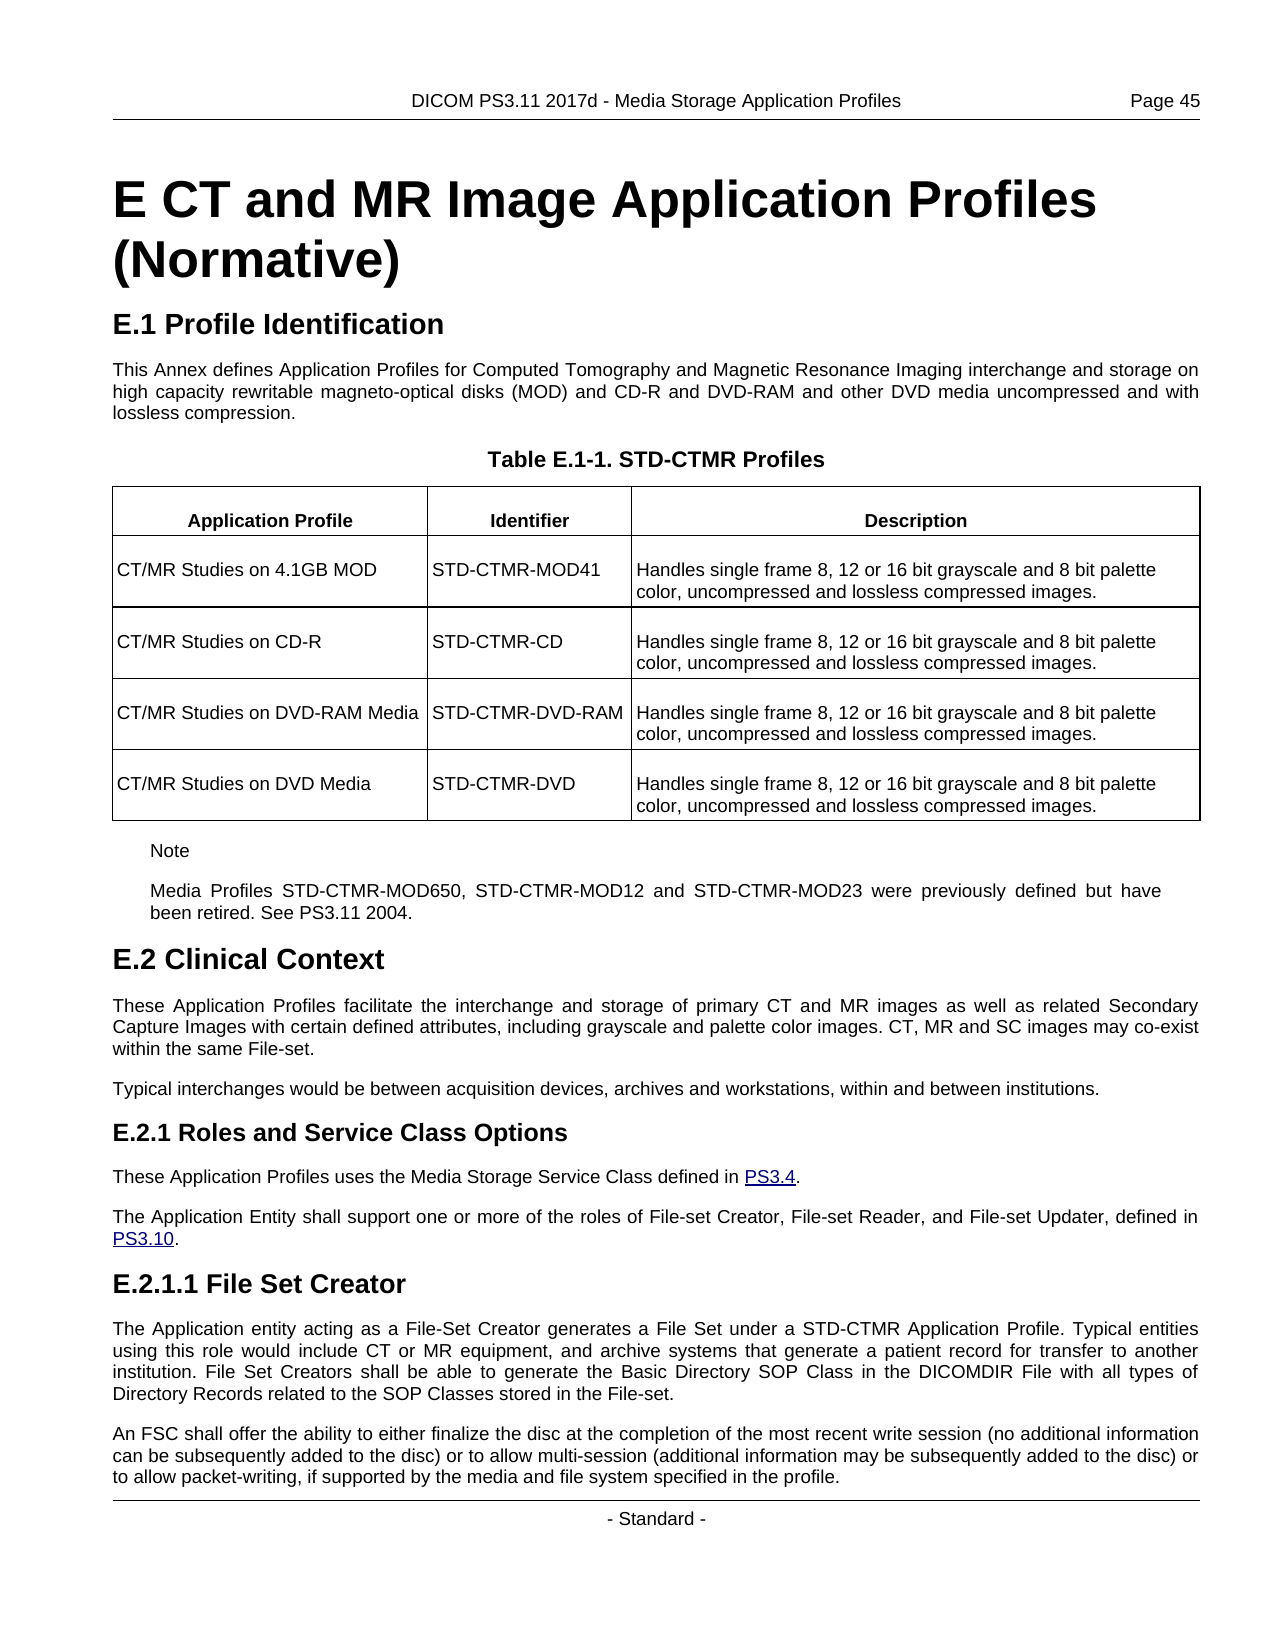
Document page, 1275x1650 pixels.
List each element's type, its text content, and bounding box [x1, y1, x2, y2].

table_cell CT/MR Studies on 4.1GB MOD [113, 536, 427, 606]
table_cell STD-CTMR-DVD [428, 750, 631, 820]
text Typical interchanges would be between acquisition devices, archives and workstations, within and between institutions. [112, 1078, 1200, 1099]
text E.1 Profile Identification [112, 307, 1200, 340]
table_header Description [632, 487, 1199, 535]
text These Application Profiles facilitate the interchange and storage of primary CT and MR images as well as related Secondary Capture Images with certain defined attributes, including grayscale and palette color images. CT, MR and SC images may co-exist within the same File-set. [112, 994, 1200, 1059]
text These Application Profiles uses the Media Storage Service Class defined in PS3.4. [112, 1166, 1200, 1187]
table_header Identifier [428, 487, 631, 535]
text The Application entity acting as a File-Set Creator generates a File Set under a STD-CTMR Application Profile. Typical entities using this role would include CT or MR equipment, and archive systems that generate a patient record for transfer to another institution. File Set Creators shall be able to generate the Basic Directory SOP Class in the DICOMDIR File with all types of Directory Records related to the SOP Classes stored in the File-set. [112, 1318, 1200, 1404]
table_cell STD-CTMR-CD [428, 608, 631, 678]
text This Annex defines Application Profiles for Computed Tomography and Magnetic Resonance Imaging interchange and storage on high capacity rewritable magneto-optical disks (MOD) and CD-R and DVD-RAM and other DVD media uncompressed and with lossless compression. [112, 359, 1200, 424]
text E CT and MR Image Application Profiles (Normative) [112, 169, 1200, 288]
text E.2 Clinical Context [112, 942, 1200, 976]
table_cell Handles single frame 8, 12 or 16 bit grayscale and 8 bit palette color, uncompressed and lossless compressed images. [632, 750, 1199, 820]
table_cell CT/MR Studies on CD-R [113, 608, 427, 678]
table_cell CT/MR Studies on DVD-RAM Media [113, 679, 427, 749]
table_cell STD-CTMR-MOD41 [428, 536, 631, 606]
text Media Profiles STD-CTMR-MOD650, STD-CTMR-MOD12 and STD-CTMR-MOD23 were previously defined but have been retired. See PS3.11 2004. [150, 880, 1162, 923]
text The Application Entity shall support one or more of the roles of File-set Creator, File-set Reader, and File-set Updater, defined in PS3.10. [112, 1206, 1200, 1249]
table_header Application Profile [113, 487, 427, 535]
text Table E.1-1. STD-CTMR Profiles [112, 446, 1200, 472]
table_cell STD-CTMR-DVD-RAM [428, 679, 631, 749]
text E.2.1.1 File Set Creator [112, 1268, 1200, 1299]
text E.2.1 Roles and Service Class Options [112, 1118, 1200, 1147]
table_cell Handles single frame 8, 12 or 16 bit grayscale and 8 bit palette color, uncompressed and lossless compressed images. [632, 608, 1199, 678]
text Note [150, 840, 1162, 862]
table_cell CT/MR Studies on DVD Media [113, 750, 427, 820]
text An FSC shall offer the ability to either finalize the disc at the completion of the most recent write session (no additional information can be subsequently added to the disc) or to allow multi-session (additional information may be subsequently added to the disc) or to allow packet-writing, if supported by the media and file system specified in the profile. [112, 1423, 1200, 1488]
table_cell Handles single frame 8, 12 or 16 bit grayscale and 8 bit palette color, uncompressed and lossless compressed images. [632, 536, 1199, 606]
table_cell Handles single frame 8, 12 or 16 bit grayscale and 8 bit palette color, uncompressed and lossless compressed images. [632, 679, 1199, 749]
